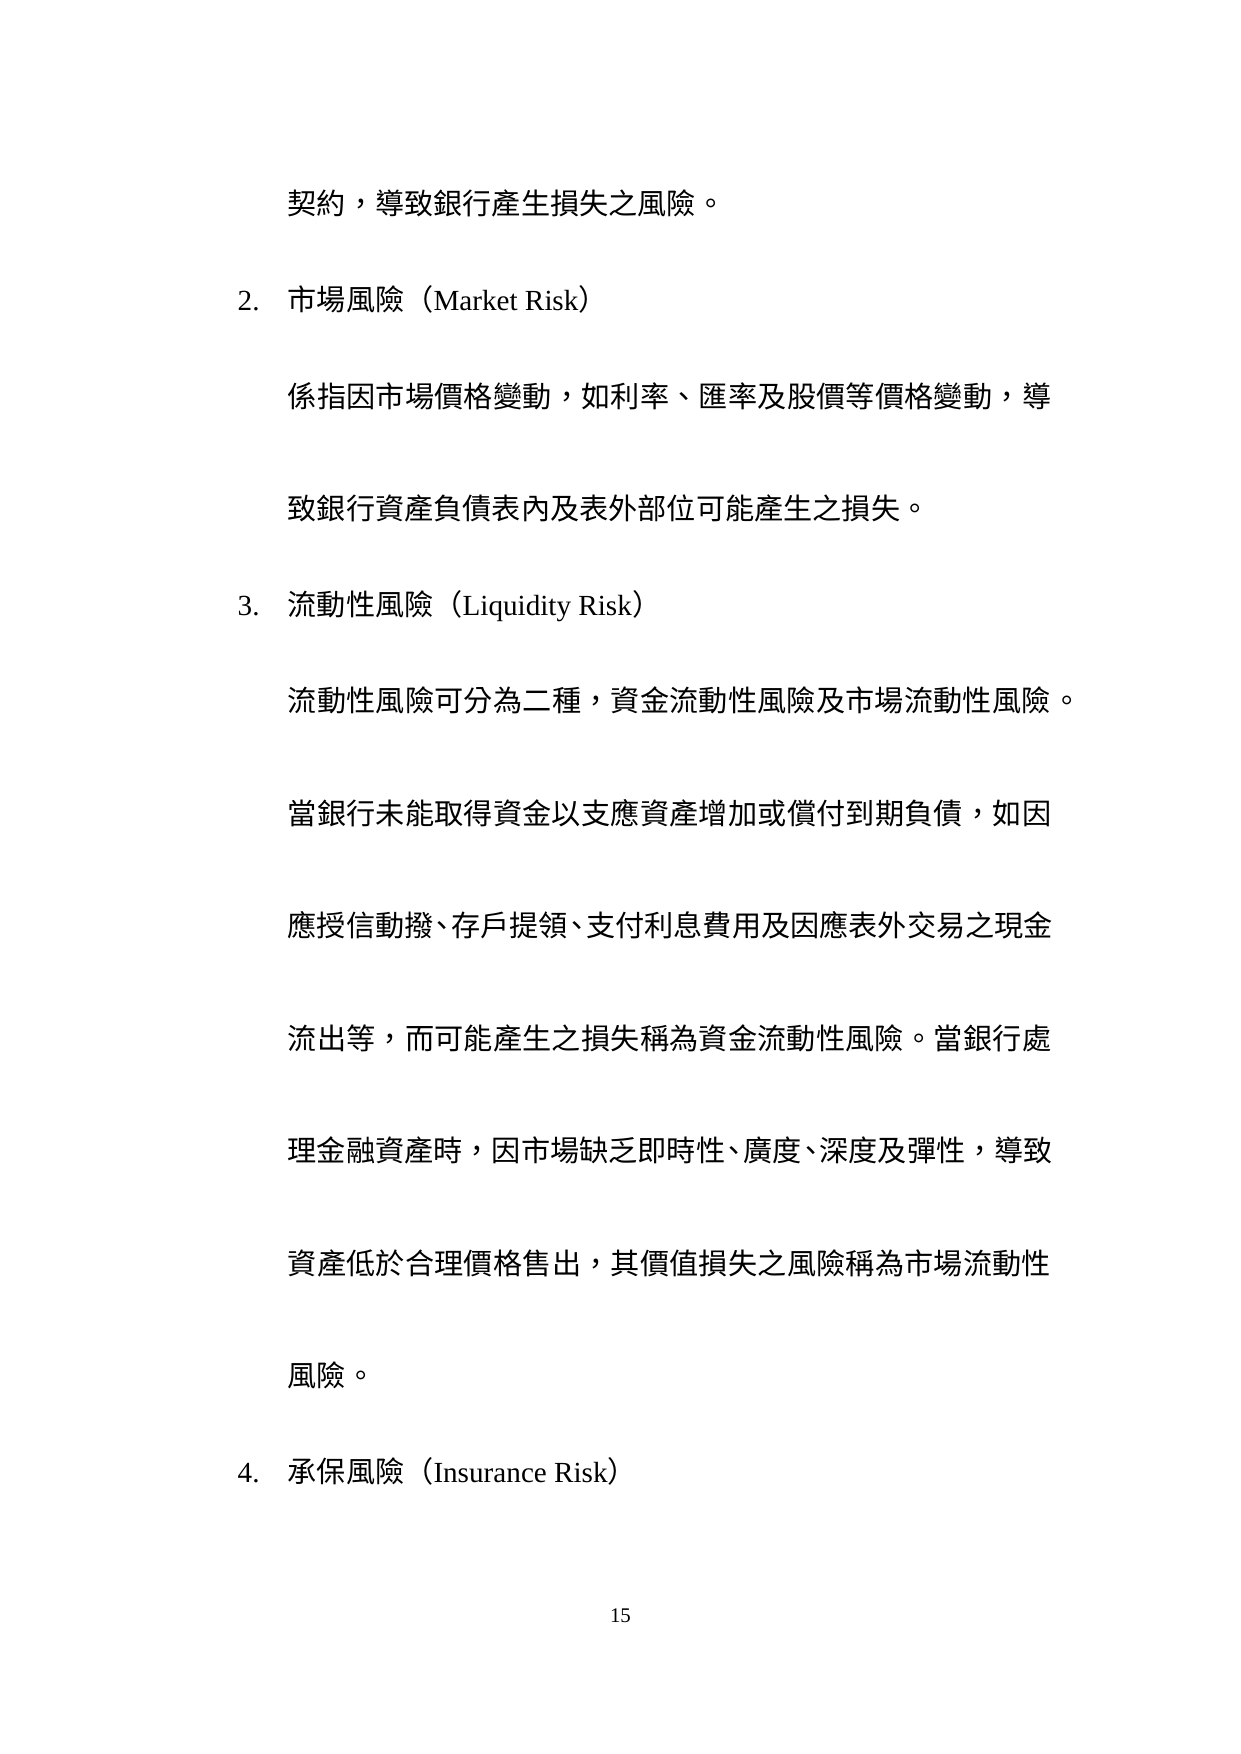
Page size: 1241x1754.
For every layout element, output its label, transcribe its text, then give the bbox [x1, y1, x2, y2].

list 流動性風險（Liquidity Risk） [237, 565, 1053, 640]
text 流動性風險可分為二種，資金流動性風險及市場流動性風險。當銀行未能取得資金以支應資產增加或償付到期負債，如因應授信動撥、存戶提領、支付利息費用及因應表外交易之現金流出等，而可能產生之損失稱為資金流動性風險。當銀行處理金融資產時，因市場缺乏即時性、廣度、深度及彈性，導致資產低於合理價格售出，其價值損失之風險稱為市場流動性風險。 [287, 662, 1053, 1412]
text 契約，導致銀行產生損失之風險。 [287, 164, 1053, 239]
list 承保風險（Insurance Risk） [237, 1433, 1053, 1508]
text 係指因市場價格變動，如利率、匯率及股價等價格變動，導致銀行資產負債表內及表外部位可能產生之損失。 [287, 357, 1053, 544]
list 市場風險（Market Risk） [237, 261, 1053, 336]
